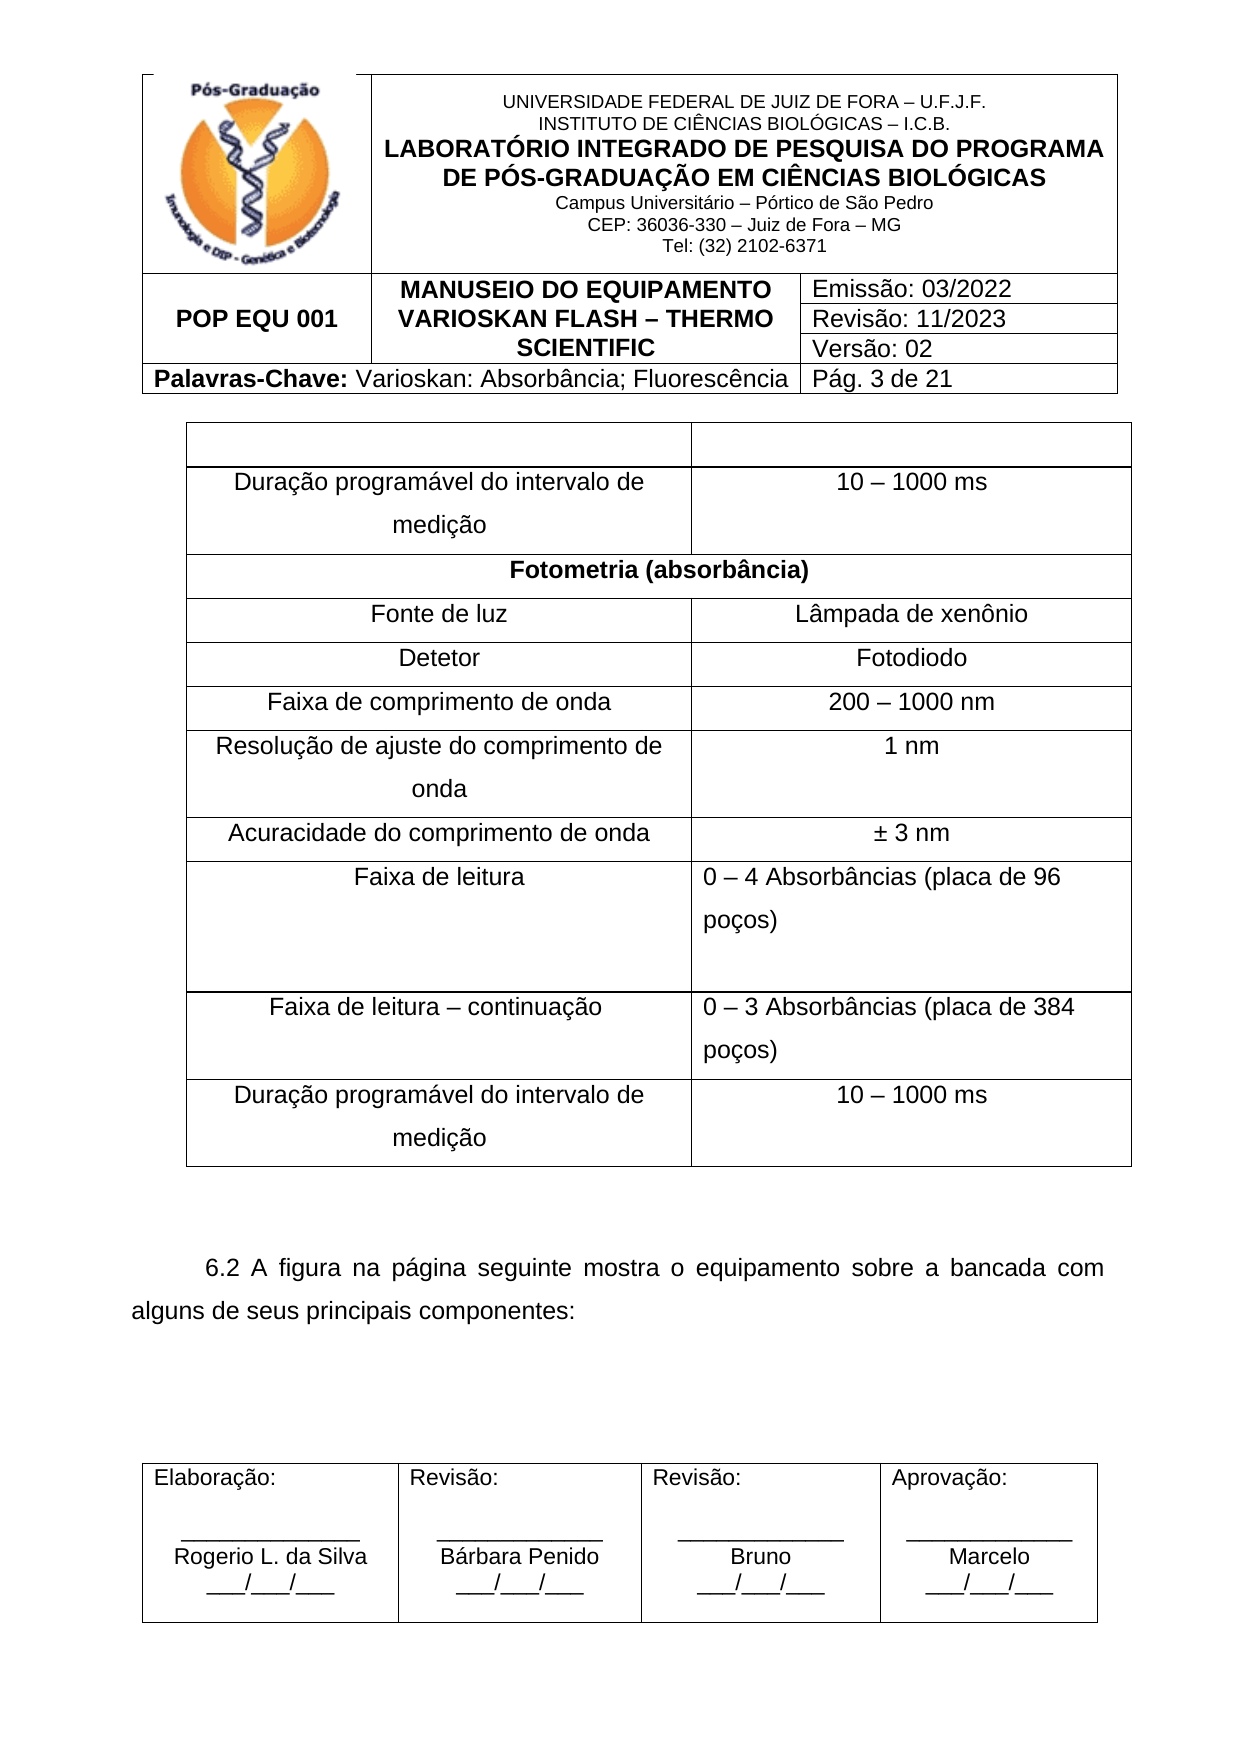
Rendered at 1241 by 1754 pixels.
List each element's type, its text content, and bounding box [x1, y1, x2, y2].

table_cell 0 – 4 Absorbâncias (placa de 96 poços) [692, 862, 1131, 991]
table_cell Fotometria (absorbância) [187, 555, 1131, 598]
table_cell [187, 423, 691, 466]
table_cell 200 – 1000 nm [692, 687, 1131, 730]
table_cell [692, 423, 1131, 466]
table_cell Faixa de leitura – continuação [187, 993, 691, 1078]
table_cell Resolução de ajuste do comprimento de onda [187, 731, 691, 817]
table_cell 0 – 3 Absorbâncias (placa de 384 poços) [692, 993, 1131, 1078]
text 6.2 A figura na página seguinte mostra o equipamento sobre a bancada com alguns de seus principais componentes: [131, 1253, 1106, 1325]
table_cell 10 – 1000 ms [692, 468, 1131, 553]
table_cell Detetor [187, 643, 691, 686]
table_cell 1 nm [692, 731, 1131, 817]
table_cell 10 – 1000 ms [692, 1080, 1131, 1166]
table_cell Faixa de comprimento de onda [187, 687, 691, 730]
table_cell ± 3 nm [692, 818, 1131, 861]
table_cell Fonte de luz [187, 599, 691, 642]
table_cell Acuracidade do comprimento de onda [187, 818, 691, 861]
table_cell Duração programável do intervalo de medição [187, 1080, 691, 1166]
table_cell Faixa de leitura [187, 862, 691, 991]
table_cell Lâmpada de xenônio [692, 599, 1131, 642]
table_cell Fotodiodo [692, 643, 1131, 686]
table_cell Duração programável do intervalo de medição [187, 468, 691, 553]
